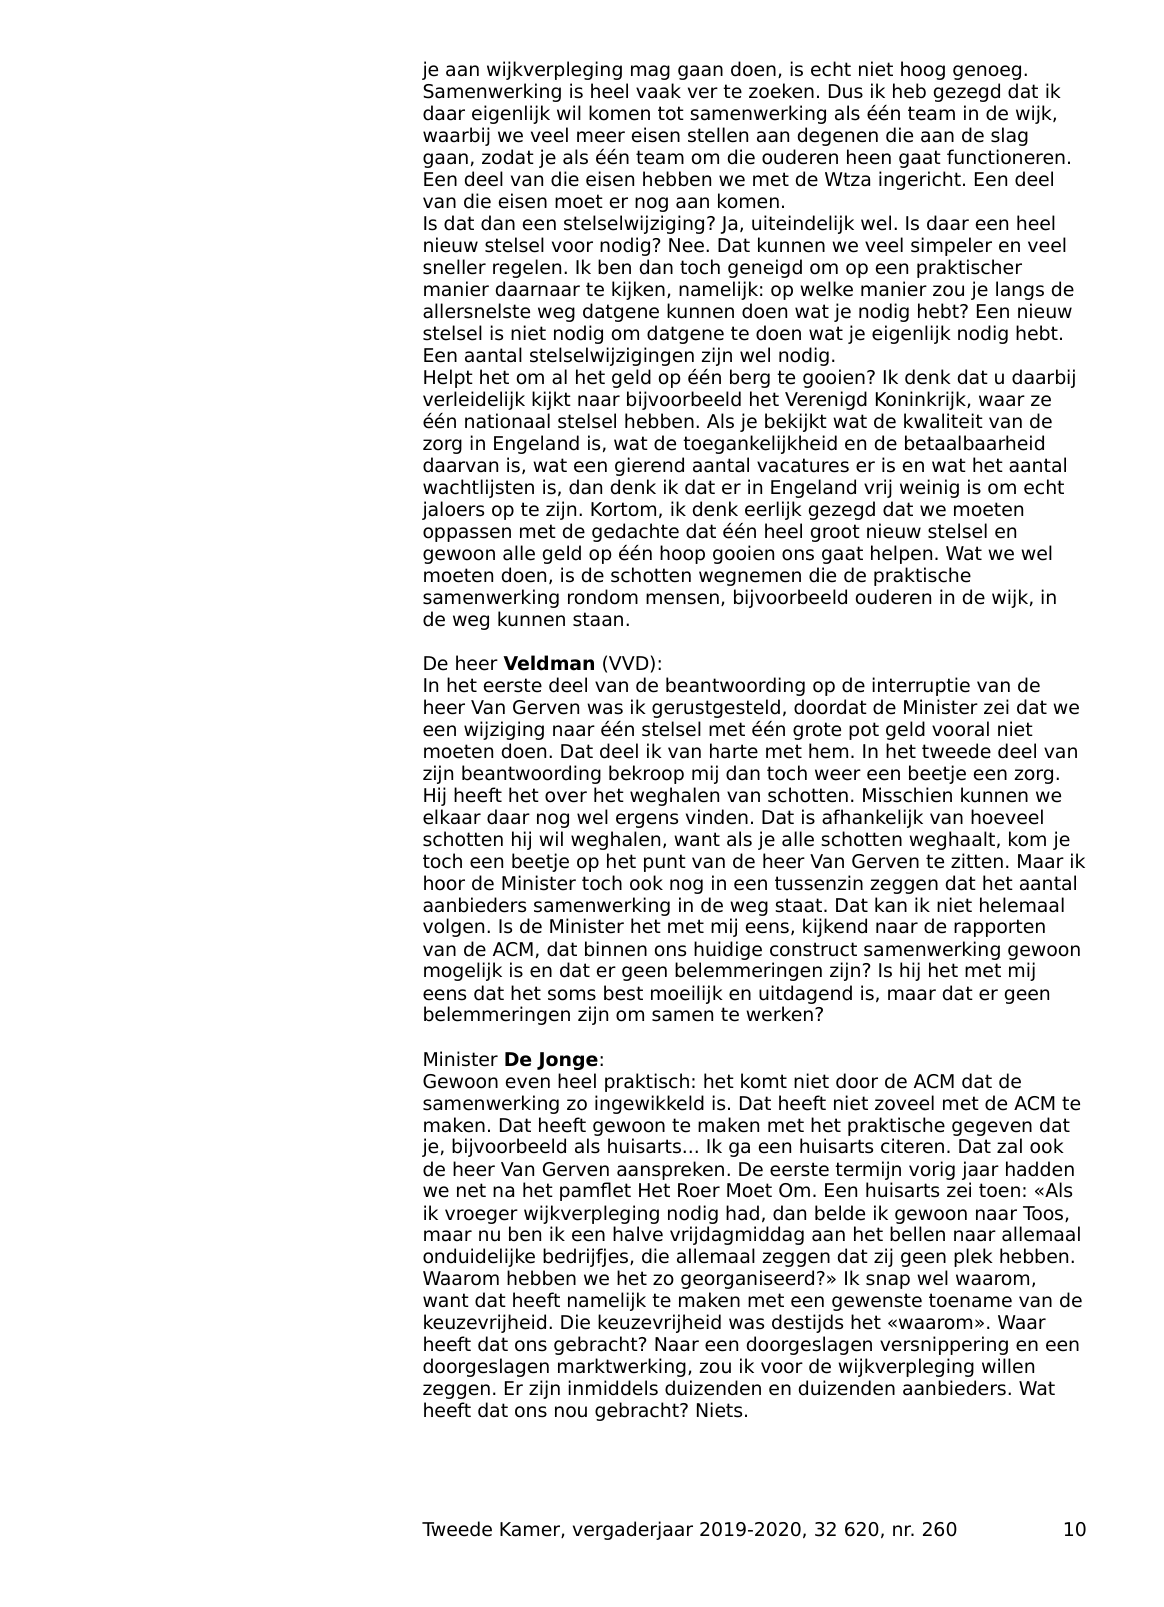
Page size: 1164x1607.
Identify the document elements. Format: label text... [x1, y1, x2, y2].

text Helpt het om al het geld op één berg te gooien? Ik denk dat u daarbij verleidelijk kijkt naar bijvoorbeeld het Verenigd Koninkrijk, waar ze één nationaal stelsel hebben. Als je bekijkt wat de kwaliteit van de zorg in Engeland is, wat de toegankelijkheid en de betaalbaarheid daarvan is, wat een gierend aantal vacatures er is en wat het aantal wachtlijsten is, dan denk ik dat er in Engeland vrij weinig is om echt jaloers op te zijn. Kortom, ik denk eerlijk gezegd dat we moeten oppassen met de gedachte dat één heel groot nieuw stelsel en gewoon alle geld op één hoop gooien ons gaat helpen. Wat we wel moeten doen, is de schotten wegnemen die de praktische samenwerking rondom mensen, bijvoorbeeld ouderen in de wijk, in de weg kunnen staan. [422, 367, 1087, 631]
text De heer Veldman (VVD): [422, 653, 1087, 675]
text Gewoon even heel praktisch: het komt niet door de ACM dat de samenwerking zo ingewikkeld is. Dat heeft niet zoveel met de ACM te maken. Dat heeft gewoon te maken met het praktische gegeven dat je, bijvoorbeeld als huisarts... Ik ga een huisarts citeren. Dat zal ook de heer Van Gerven aanspreken. De eerste termijn vorig jaar hadden we net na het pamflet Het Roer Moet Om. Een huisarts zei toen: «Als ik vroeger wijkverpleging nodig had, dan belde ik gewoon naar Toos, maar nu ben ik een halve vrijdagmiddag aan het bellen naar allemaal onduidelijke bedrijfjes, die allemaal zeggen dat zij geen plek hebben. Waarom hebben we het zo georganiseerd?» Ik snap wel waarom, want dat heeft namelijk te maken met een gewenste toename van de keuzevrijheid. Die keuzevrijheid was destijds het «waarom». Waar heeft dat ons gebracht? Naar een doorgeslagen versnippering en een doorgeslagen marktwerking, zou ik voor de wijkverpleging willen zeggen. Er zijn inmiddels duizenden en duizenden aanbieders. Wat heeft dat ons nou gebracht? Niets. [422, 1071, 1087, 1422]
text Is dat dan een stelselwijziging? Ja, uiteindelijk wel. Is daar een heel nieuw stelsel voor nodig? Nee. Dat kunnen we veel simpeler en veel sneller regelen. Ik ben dan toch geneigd om op een praktischer manier daarnaar te kijken, namelijk: op welke manier zou je langs de allersnelste weg datgene kunnen doen wat je nodig hebt? Een nieuw stelsel is niet nodig om datgene te doen wat je eigenlijk nodig hebt. Een aantal stelselwijzigingen zijn wel nodig. [422, 213, 1087, 367]
text je aan wijkverpleging mag gaan doen, is echt niet hoog genoeg. Samenwerking is heel vaak ver te zoeken. Dus ik heb gezegd dat ik daar eigenlijk wil komen tot samenwerking als één team in de wijk, waarbij we veel meer eisen stellen aan degenen die aan de slag gaan, zodat je als één team om die ouderen heen gaat functioneren. Een deel van die eisen hebben we met de Wtza ingericht. Een deel van die eisen moet er nog aan komen. [422, 59, 1087, 213]
text In het eerste deel van de beantwoording op de interruptie van de heer Van Gerven was ik gerustgesteld, doordat de Minister zei dat we een wijziging naar één stelsel met één grote pot geld vooral niet moeten doen. Dat deel ik van harte met hem. In het tweede deel van zijn beantwoording bekroop mij dan toch weer een beetje een zorg. Hij heeft het over het weghalen van schotten. Misschien kunnen we elkaar daar nog wel ergens vinden. Dat is afhankelijk van hoeveel schotten hij wil weghalen, want als je alle schotten weghaalt, kom je toch een beetje op het punt van de heer Van Gerven te zitten. Maar ik hoor de Minister toch ook nog in een tussenzin zeggen dat het aantal aanbieders samenwerking in de weg staat. Dat kan ik niet helemaal volgen. Is de Minister het met mij eens, kijkend naar de rapporten van de ACM, dat binnen ons huidige construct samenwerking gewoon mogelijk is en dat er geen belemmeringen zijn? Is hij het met mij eens dat het soms best moeilijk en uitdagend is, maar dat er geen belemmeringen zijn om samen te werken? [422, 675, 1087, 1026]
text Minister De Jonge: [422, 1048, 1087, 1071]
